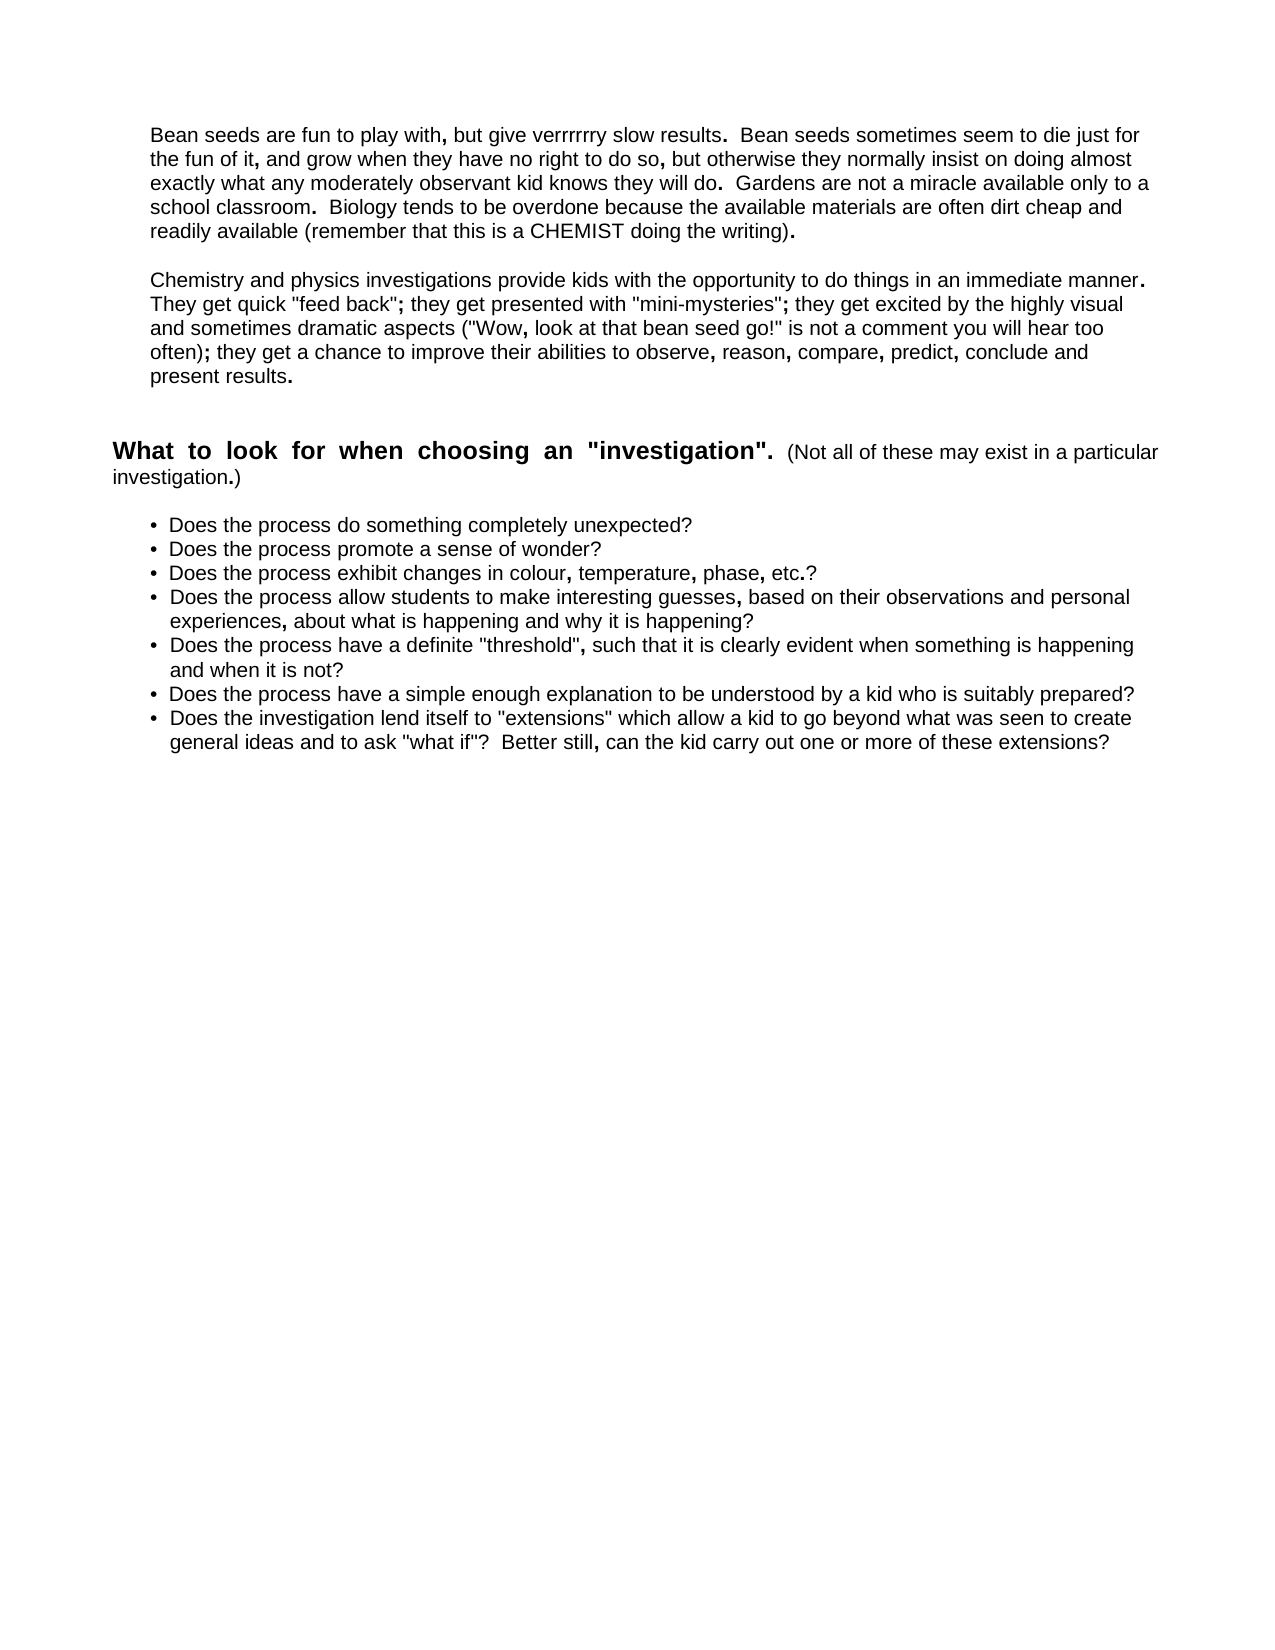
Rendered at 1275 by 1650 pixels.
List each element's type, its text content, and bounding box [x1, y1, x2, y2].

text • Does the process exhibit changes in colour, temperature, phase, etc.? [112, 561, 1162, 585]
text • Does the process promote a sense of wonder? [112, 537, 1162, 561]
text What to look for when choosing an "investigation". (Not all of these may exist in a particular investigation.) [112, 436, 1162, 489]
text • Does the process have a simple enough explanation to be understood by a kid who is suitably prepared? [112, 682, 1162, 706]
text • Does the process do something completely unexpected? [112, 513, 1162, 537]
text • Does the process have a definite "threshold", such that it is clearly evident when something is happening and when it is not? [112, 633, 1162, 682]
text Bean seeds are fun to play with, but give verrrrrry slow results. Bean seeds sometimes seem to die just for the fun of it, and grow when they have no right to do so, but otherwise they normally insist on doing almost exactly what any moderately observant kid knows they will do. Gardens are not a miracle available only to a school classroom. Biology tends to be overdone because the available materials are often dirt cheap and readily available (remember that this is a CHEMIST doing the writing). [112, 123, 1162, 243]
text • Does the process allow students to make interesting guesses, based on their observations and personal experiences, about what is happening and why it is happening? [112, 585, 1162, 633]
text • Does the investigation lend itself to "extensions" which allow a kid to go beyond what was seen to create general ideas and to ask "what if"? Better still, can the kid carry out one or more of these extensions? [112, 706, 1162, 754]
text Chemistry and physics investigations provide kids with the opportunity to do things in an immediate manner. They get quick "feed back"; they get presented with "mini-mysteries"; they get excited by the highly visual and sometimes dramatic aspects ("Wow, look at that bean seed go!" is not a comment you will hear too often); they get a chance to improve their abilities to observe, reason, compare, predict, conclude and present results. [112, 267, 1162, 388]
